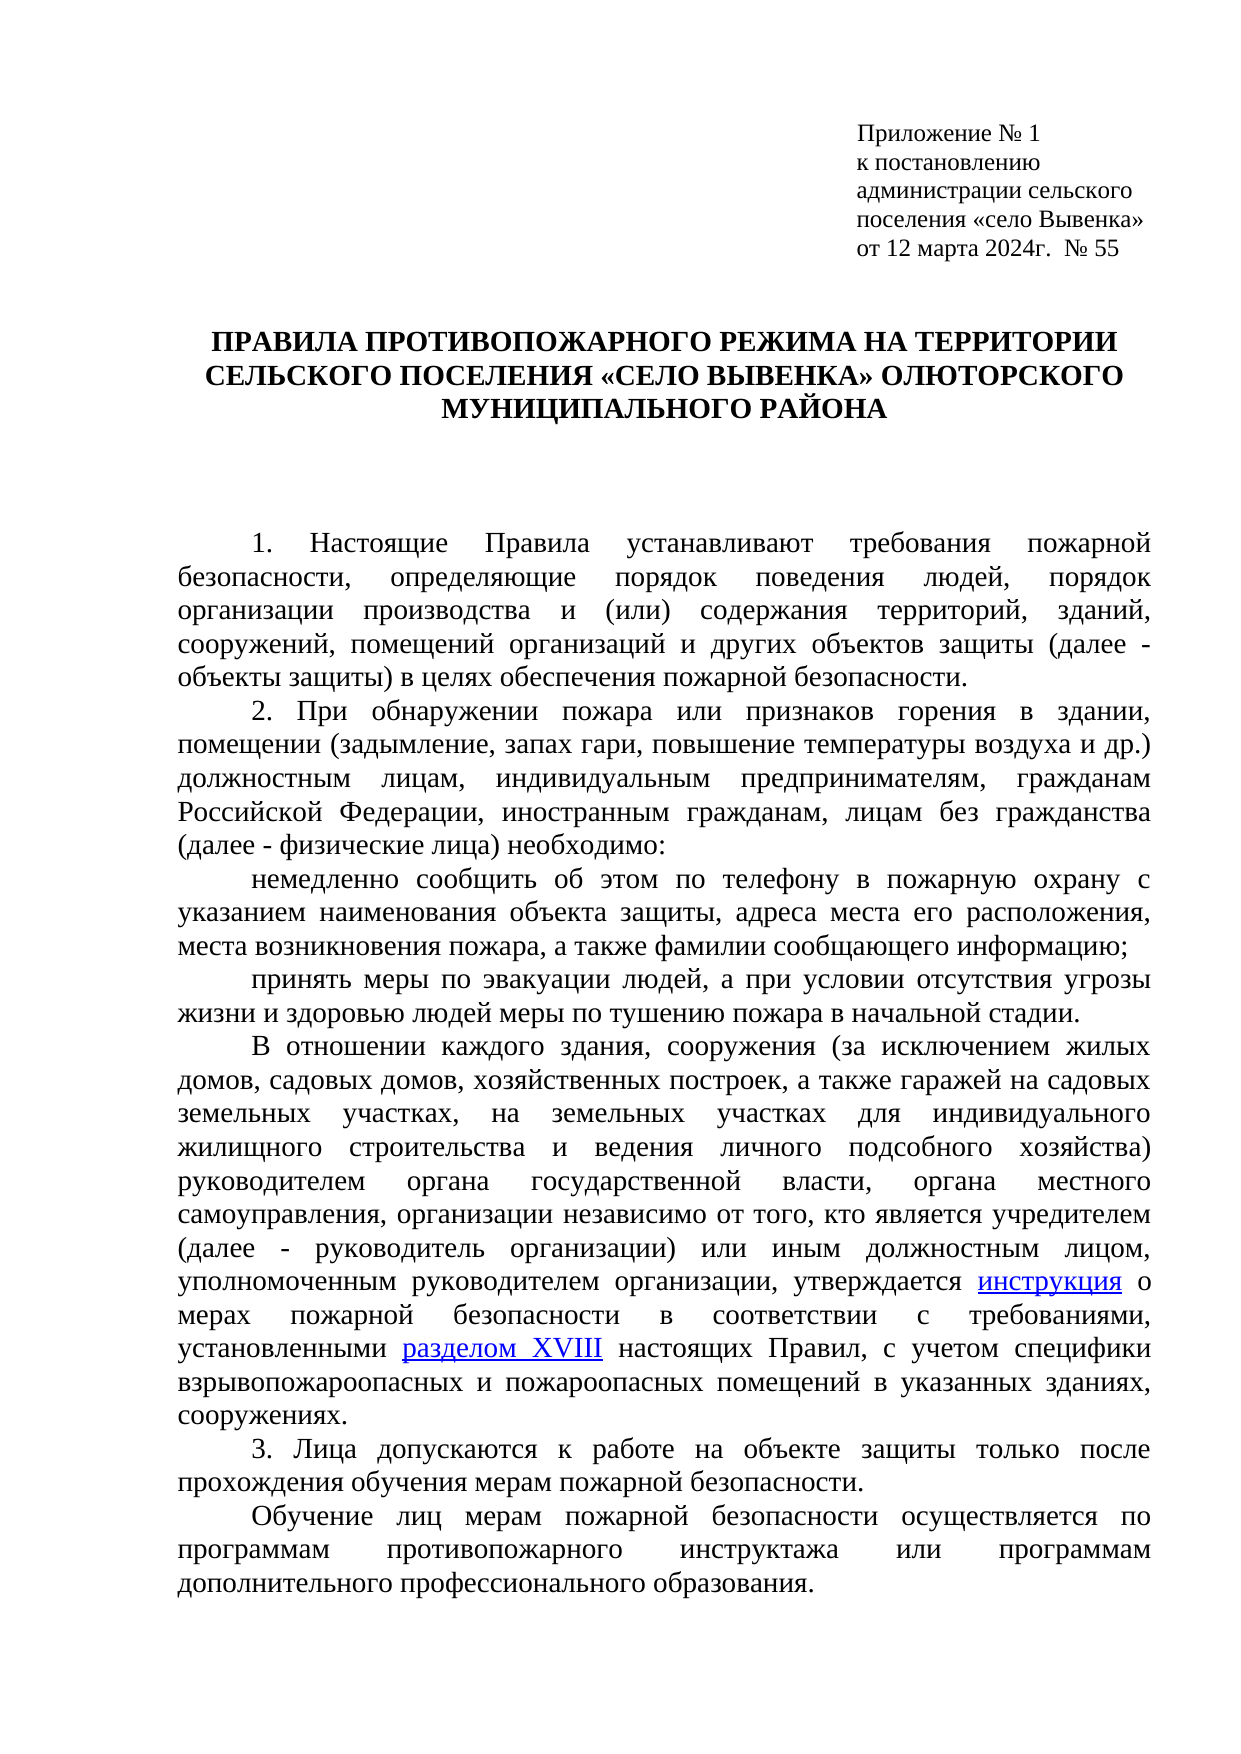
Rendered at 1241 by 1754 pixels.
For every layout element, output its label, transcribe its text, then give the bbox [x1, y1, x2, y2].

text немедленно сообщить об этом по телефону в пожарную охрану с указанием наименования объекта защиты, адреса места его расположения, места возникновения пожара, а также фамилии сообщающего информацию; [177, 861, 1152, 961]
text Обучение лиц мерам пожарной безопасности осуществляется по программам противопожарного инструктажа или программам дополнительного профессионального образования. [177, 1498, 1152, 1599]
text Приложение № 1 [177, 118, 1152, 147]
text 2. При обнаружении пожара или признаков горения в здании, помещении (задымление, запах гари, повышение температуры воздуха и др.) должностным лицам, индивидуальным предпринимателям, гражданам Российской Федерации, иностранным гражданам, лицам без гражданства (далее - физические лица) необходимо: [177, 693, 1152, 861]
text 3. Лица допускаются к работе на объекте защиты только после прохождения обучения мерам пожарной безопасности. [177, 1431, 1152, 1498]
text от 12 марта 2024г. № 55 [856, 233, 1166, 262]
text принять меры по эвакуации людей, а при условии отсутствия угрозы жизни и здоровью людей меры по тушению пожара в начальной стадии. [177, 961, 1152, 1028]
text 1. Настоящие Правила устанавливают требования пожарной безопасности, определяющие порядок поведения людей, порядок организации производства и (или) содержания территорий, зданий, сооружений, помещений организаций и других объектов защиты (далее - объекты защиты) в целях обеспечения пожарной безопасности. [177, 525, 1152, 693]
text к постановлению администрации сельского поселения «село Вывенка» [856, 147, 1152, 233]
text В отношении каждого здания, сооружения (за исключением жилых домов, садовых домов, хозяйственных построек, а также гаражей на садовых земельных участках, на земельных участках для индивидуального жилищного строительства и ведения личного подсобного хозяйства) руководителем органа государственной власти, органа местного самоуправления, организации независимо от того, кто является учредителем (далее - руководитель организации) или иным должностным лицом, уполномоченным руководителем организации, утверждается инструкция о мерах пожарной безопасности в соответствии с требованиями, установленными разделом XVIII настоящих Правил, с учетом специфики взрывопожароопасных и пожароопасных помещений в указанных зданиях, сооружениях. [177, 1028, 1152, 1431]
text ПРАВИЛА ПРОТИВОПОЖАРНОГО РЕЖИМА НА ТЕРРИТОРИИ СЕЛЬСКОГО ПОСЕЛЕНИЯ «СЕЛО ВЫВЕНКА» ОЛЮТОРСКОГО МУНИЦИПАЛЬНОГО РАЙОНА [177, 324, 1152, 425]
